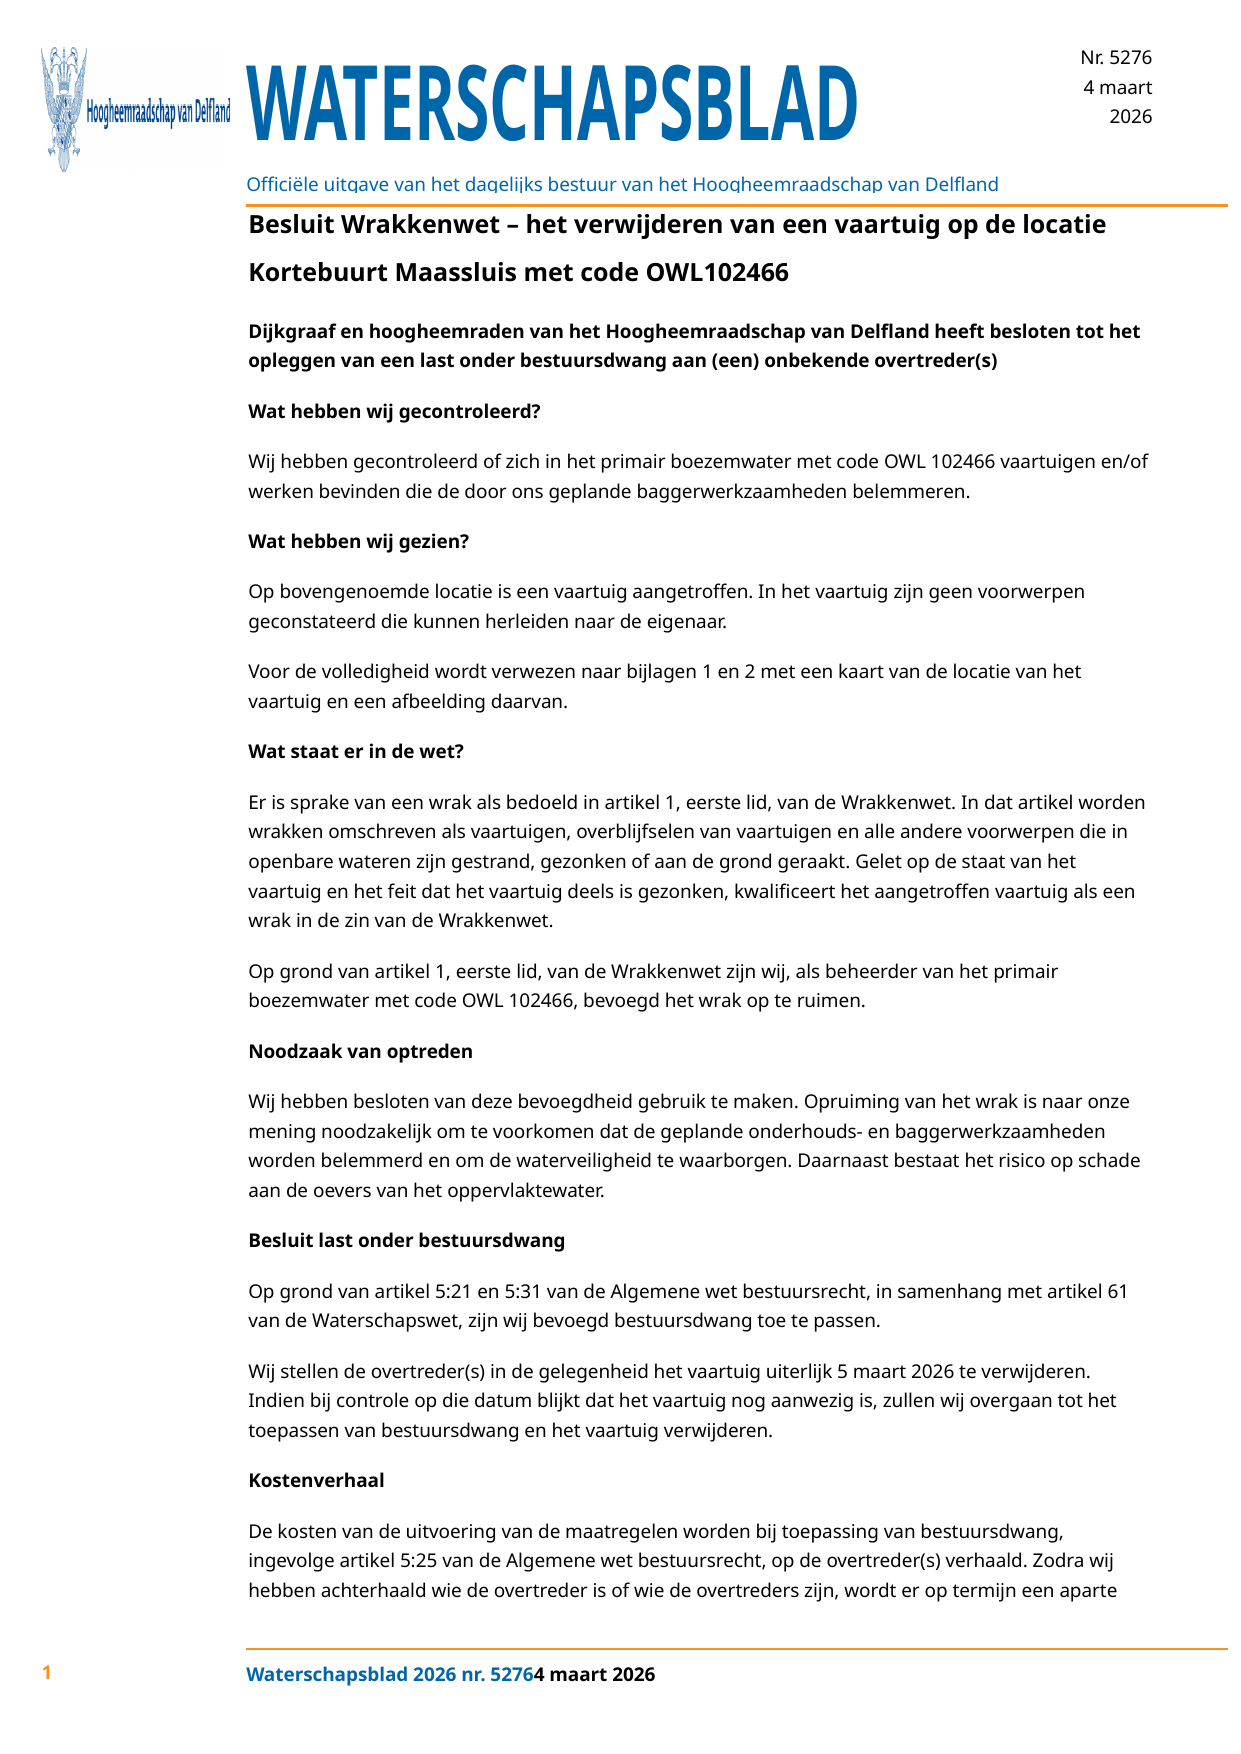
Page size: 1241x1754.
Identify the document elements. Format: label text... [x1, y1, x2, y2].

text Wij stellen de overtreder(s) in de gelegenheid het vaartuig uiterlijk 5 maart 2026 te verwijderen. Indien bij controle op die datum blijkt dat het vaartuig nog aanwezig is, zullen wij overgaan tot het toepassen van bestuursdwang en het vaartuig verwijderen. [248, 1358, 1152, 1443]
text Op grond van artikel 5:21 en 5:31 van de Algemene wet bestuursrecht, in samenhang met artikel 61 van de Waterschapswet, zijn wij bevoegd bestuursdwang toe te passen. [248, 1278, 1152, 1333]
text Wat staat er in de wet? [248, 739, 1152, 764]
text Besluit last onder bestuursdwang [248, 1227, 1152, 1253]
picture [41, 47, 231, 172]
text De kosten van de uitvoering van de maatregelen worden bij toepassing van bestuursdwang, ingevolge artikel 5:25 van de Algemene wet bestuursrecht, op de overtreder(s) verhaald. Zodra wij hebben achterhaald wie de overtreder is of wie de overtreders zijn, wordt er op termijn een aparte [248, 1518, 1152, 1603]
text Besluit Wrakkenwet – het verwijderen van een vaartuig op de locatie Kortebuurt Maassluis met code OWL102466 [248, 207, 1152, 288]
text Op bovengenoemde locatie is een vaartuig aangetroffen. In het vaartuig zijn geen voorwerpen geconstateerd die kunnen herleiden naar de eigenaar. [248, 579, 1152, 634]
text Wat hebben wij gecontroleerd? [248, 398, 1152, 424]
text Voor de volledigheid wordt verwezen naar bijlagen 1 en 2 met een kaart van de locatie van het vaartuig en een afbeelding daarvan. [248, 659, 1152, 714]
text Op grond van artikel 1, eerste lid, van de Wrakkenwet zijn wij, als beheerder van het primair boezemwater met code OWL 102466, bevoegd het wrak op te ruimen. [248, 958, 1152, 1013]
text Wat hebben wij gezien? [248, 528, 1152, 554]
text Wij hebben gecontroleerd of zich in het primair boezemwater met code OWL 102466 vaartuigen en/of werken bevinden die de door ons geplande baggerwerkzaamheden belemmeren. [248, 448, 1152, 504]
text Noodzaak van optreden [248, 1038, 1152, 1064]
text Dijkgraaf en hoogheemraden van het Hoogheemraadschap van Delfland heeft besloten tot het opleggen van een last onder bestuursdwang aan (een) onbekende overtreder(s) [248, 318, 1152, 373]
text Er is sprake van een wrak als bedoeld in artikel 1, eerste lid, van de Wrakkenwet. In dat artikel worden wrakken omschreven als vaartuigen, overblijfselen van vaartuigen en alle andere voorwerpen die in openbare wateren zijn gestrand, gezonken of aan de grond geraakt. Gelet op de staat van het vaartuig en het feit dat het vaartuig deels is gezonken, kwalificeert het aangetroffen vaartuig als een wrak in de zin van de Wrakkenwet. [248, 789, 1152, 933]
text Wij hebben besloten van deze bevoegdheid gebruik te maken. Opruiming van het wrak is naar onze mening noodzakelijk om te voorkomen dat de geplande onderhouds- en baggerwerkzaamheden worden belemmerd en om de waterveiligheid te waarborgen. Daarnaast bestaat het risico op schade aan de oevers van het oppervlaktewater. [248, 1088, 1152, 1203]
text Kostenverhaal [248, 1467, 1152, 1493]
